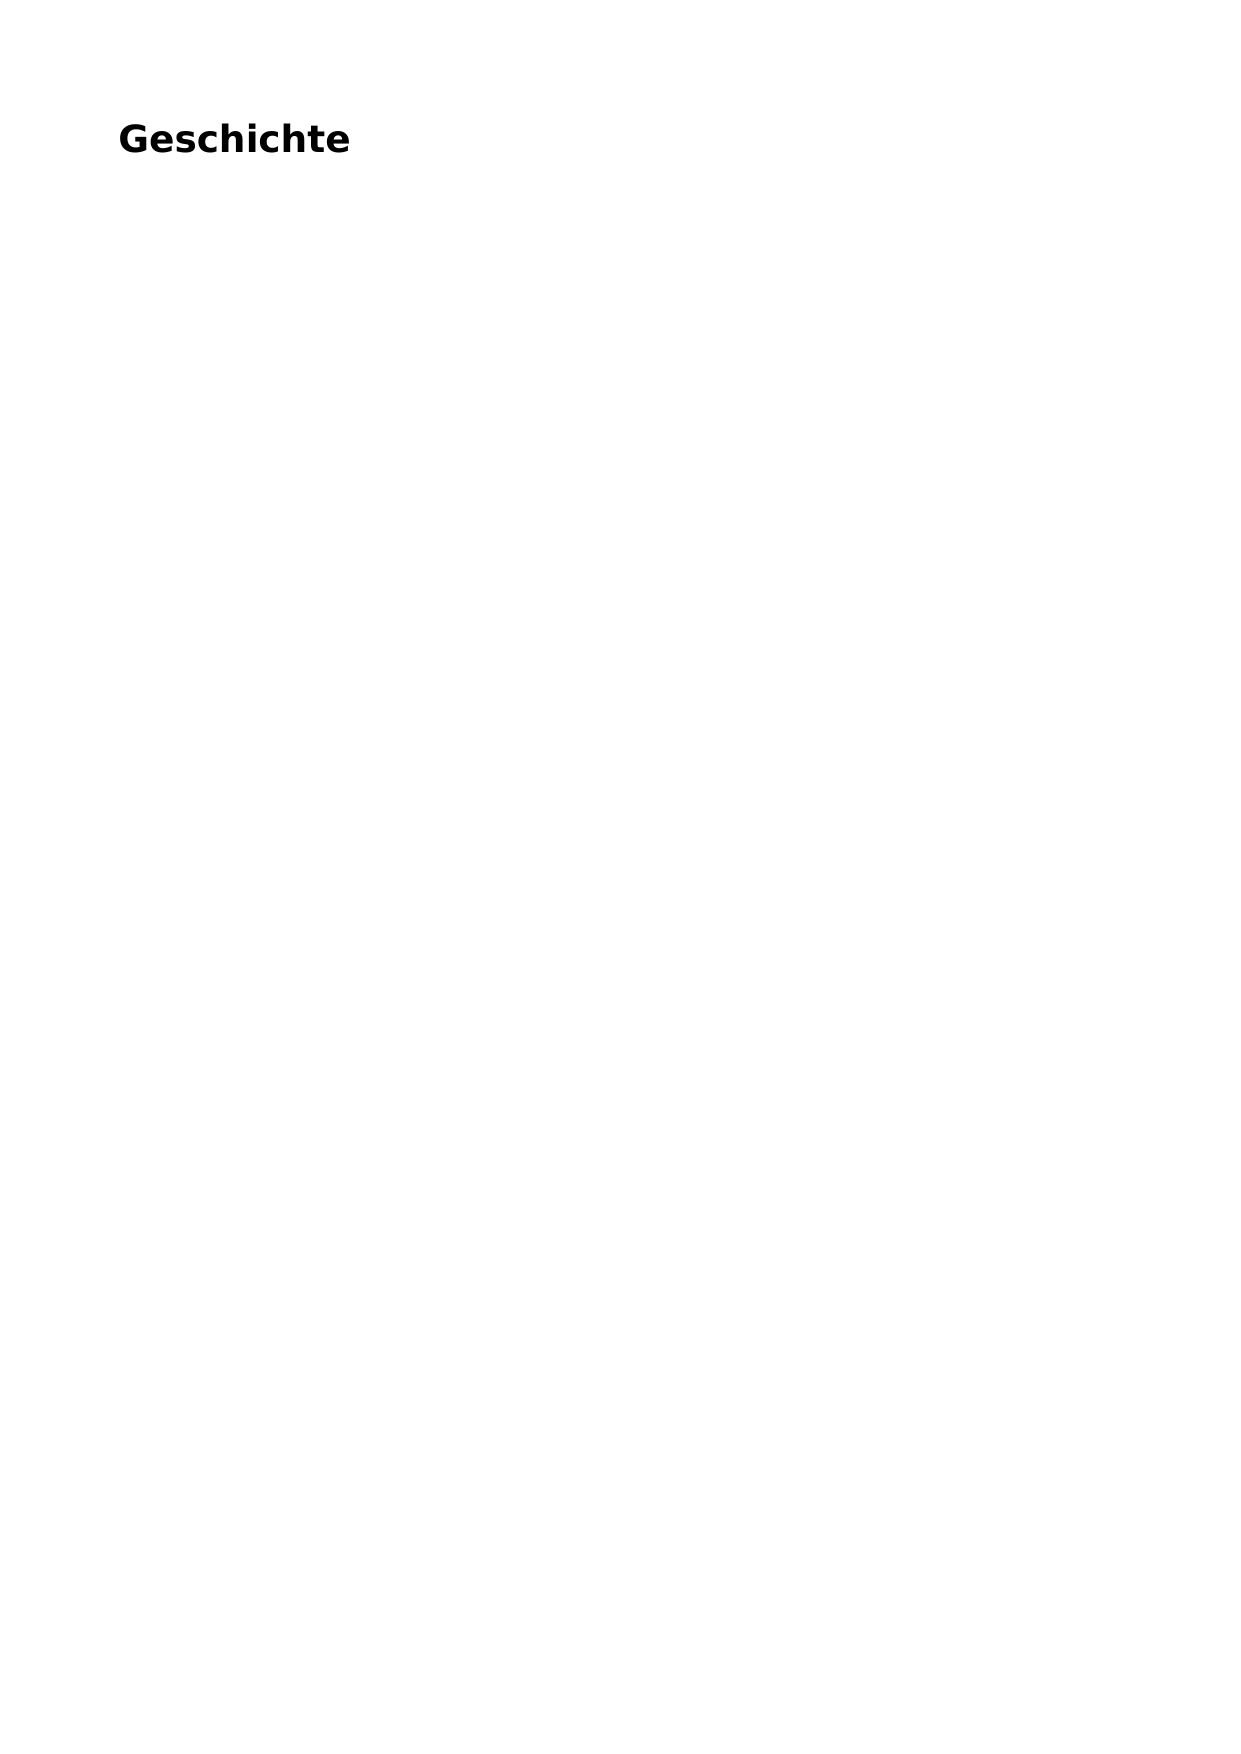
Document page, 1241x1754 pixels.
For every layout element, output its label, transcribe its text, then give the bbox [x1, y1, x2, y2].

subtitle Geschichte [118, 118, 1122, 162]
